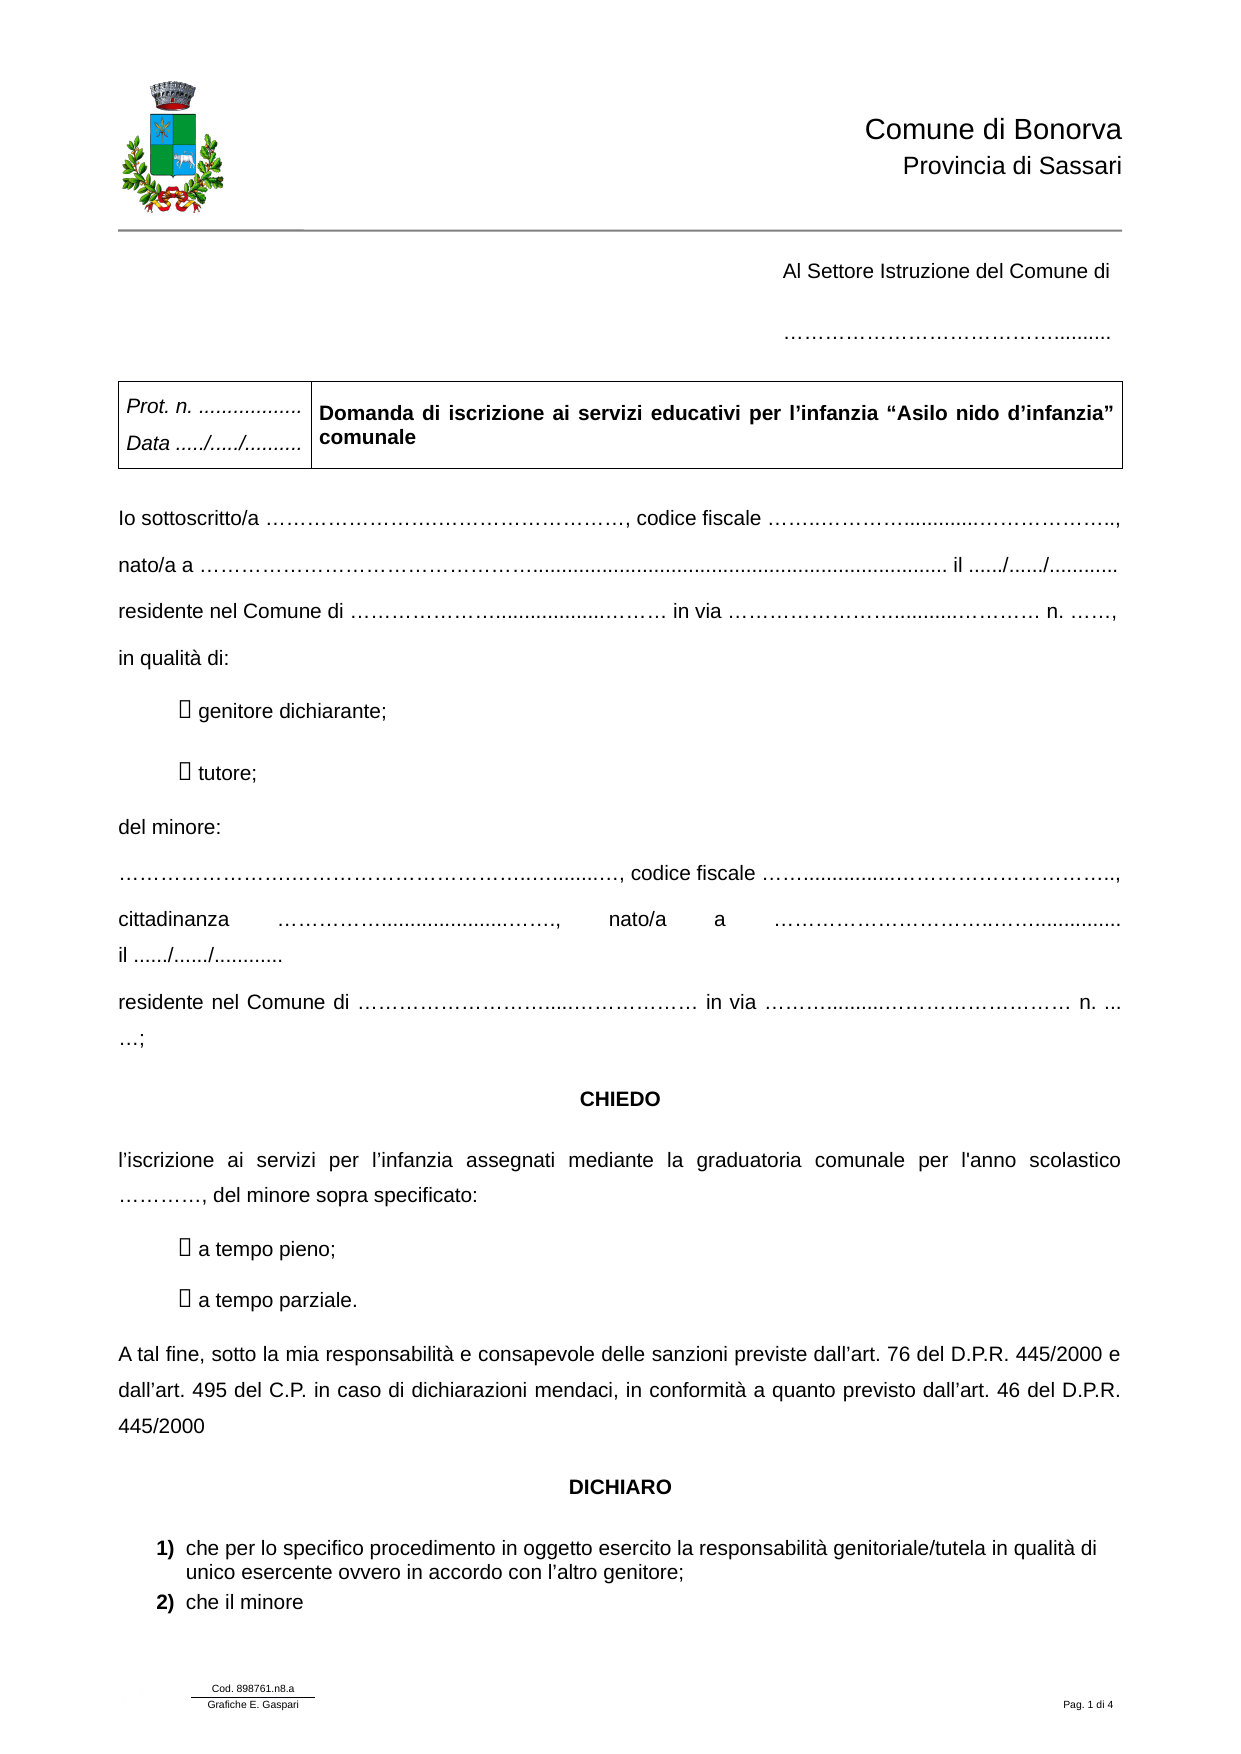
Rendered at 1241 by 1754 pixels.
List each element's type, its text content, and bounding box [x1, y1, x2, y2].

text Al Settore Istruzione del Comune di [118, 259, 1122, 283]
list che il minore [156, 1590, 1122, 1614]
text ………………………………….......... [118, 320, 1122, 344]
list che per lo specifico procedimento in oggetto esercito la responsabilità genitoriale/tutela in qualità di unico esercente ovvero in accordo con l’altro genitore; [156, 1536, 1122, 1584]
text Provincia di Sassari [224, 151, 1122, 179]
text residente nel Comune di ……………………….....……………… in via ………..........……………………… n. ...…; [118, 989, 1122, 1049]
text A tal fine, sotto la mia responsabilità e consapevole delle sanzioni previste dall’art. 76 del D.P.R. 445/2000 e dall’art. 495 del C.P. in caso di dichiarazioni mendaci, in conformità a quanto previsto dall’art. 46 del D.P.R. 445/2000 [118, 1342, 1122, 1438]
text CHIEDO [118, 1086, 1122, 1110]
text nato/a a …………………………………………........................................................................ il ....../....../............ [118, 553, 1122, 577]
text residente nel Comune di …………………...................……… in via ……………………...........………… n. ……, [118, 599, 1122, 623]
table_header Prot. n. .................. Data ...../...../.......... [119, 382, 311, 468]
picture [122, 81, 224, 213]
text cittadinanza ……………......................……., nato/a a …………………………..……............... il ....../....../............ [118, 907, 1122, 967]
text l’iscrizione ai servizi per l’infanzia assegnati mediante la graduatoria comunale per l'anno scolastico …………, del minore sopra specificato: [118, 1147, 1122, 1207]
text  genitore dichiarante; [177, 692, 1122, 726]
text in qualità di: [118, 645, 1122, 669]
text DICHIARO [118, 1475, 1122, 1499]
text …………………….……………………………..…........…, codice fiscale ……................………………………….., [118, 861, 1122, 885]
text  tutore; [177, 753, 1122, 787]
text Io sottoscritto/a …………………….………………………, codice fiscale ……..………….............……………….., [118, 506, 1122, 530]
table_header Domanda di iscrizione ai servizi educativi per l’infanzia “Asilo nido d’infanzia” comunale [312, 382, 1122, 468]
text del minore: [118, 814, 1122, 838]
text  a tempo pieno; [177, 1230, 1122, 1264]
text  a tempo parziale. [177, 1281, 1122, 1315]
text Comune di Bonorva [224, 112, 1122, 146]
